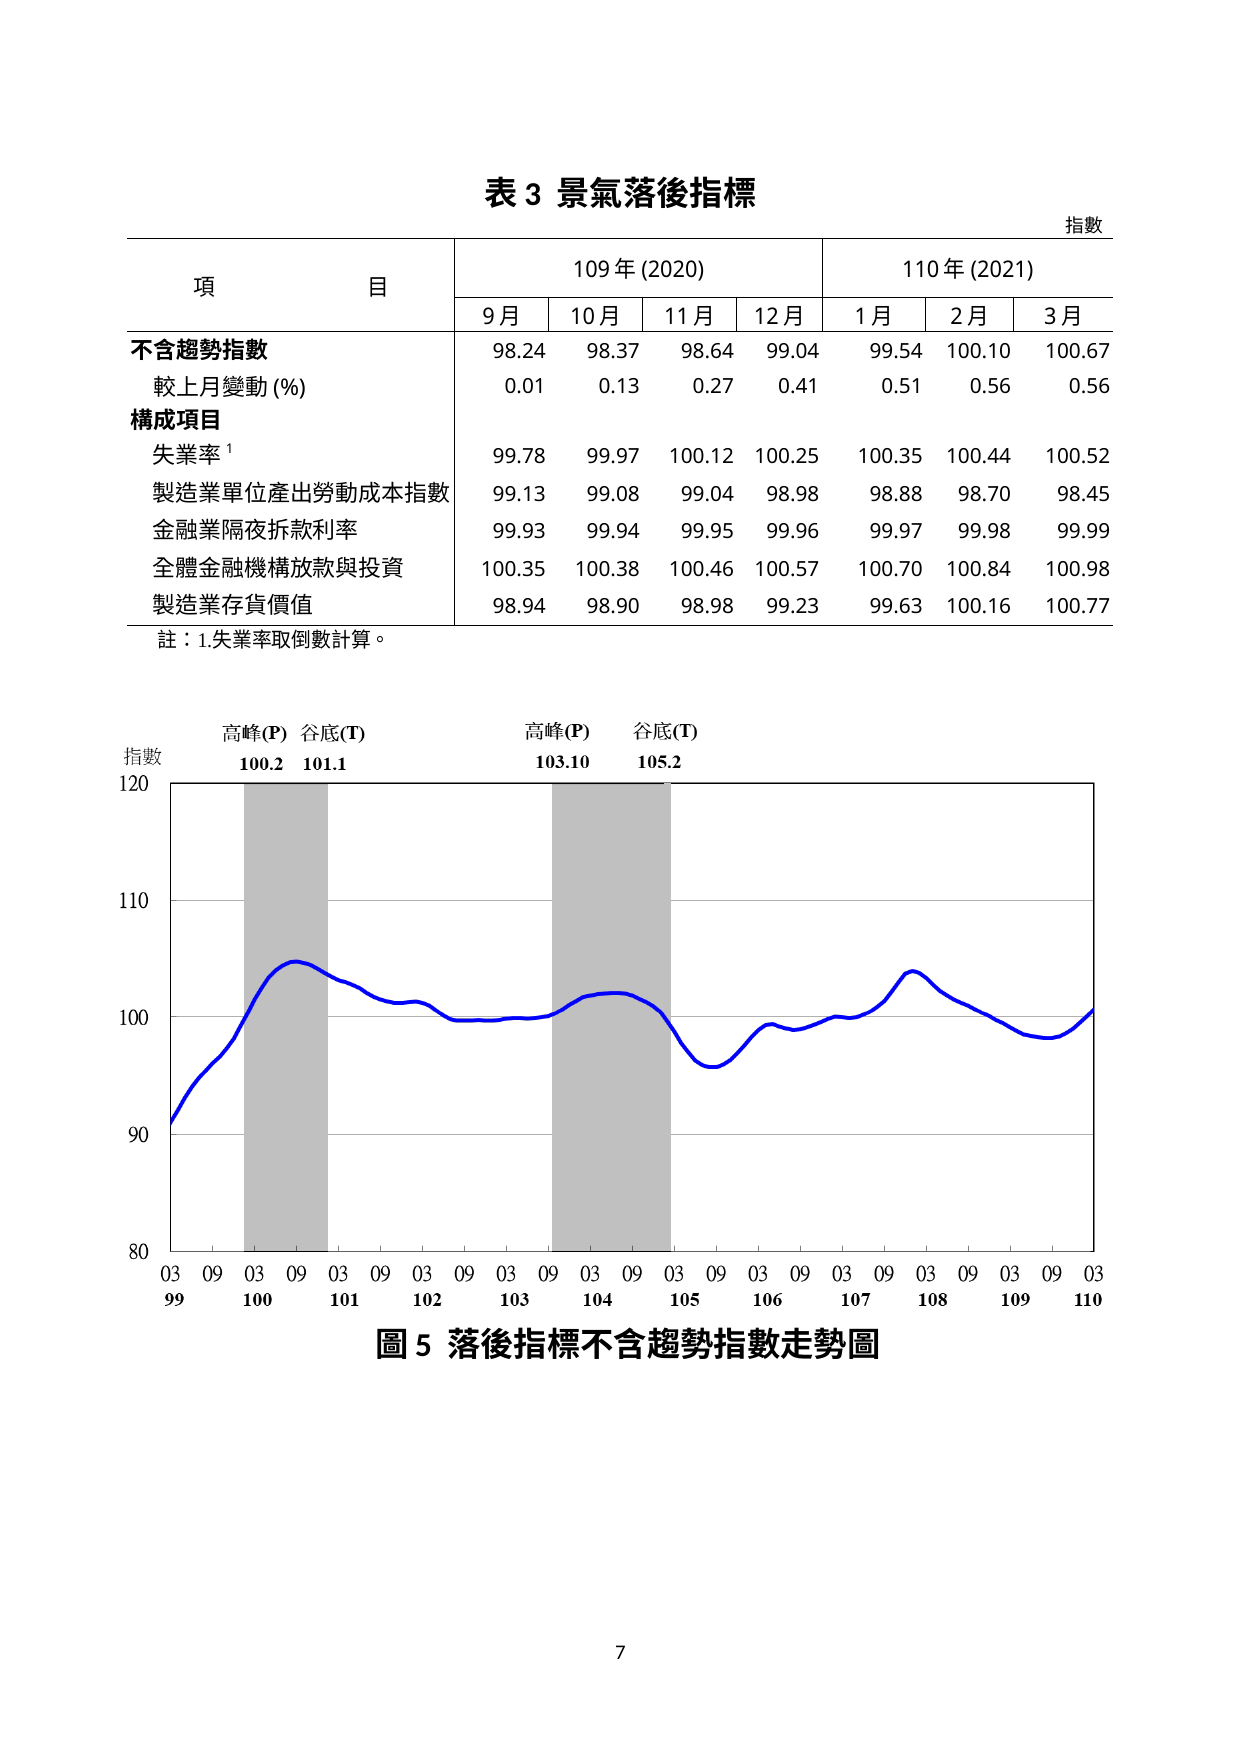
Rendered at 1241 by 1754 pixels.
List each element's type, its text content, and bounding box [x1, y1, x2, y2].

table_cell 0.56 [1014, 369, 1113, 402]
table_cell 98.90 [549, 587, 642, 624]
table_cell 99.78 [455, 437, 548, 474]
table_cell 構成項目 [127, 402, 454, 437]
table_cell [549, 402, 642, 437]
text 表3 景氣落後指標 [187, 173, 1053, 213]
table_cell 99.04 [737, 332, 822, 368]
table_cell 98.24 [455, 332, 548, 368]
table_cell 100.98 [1014, 550, 1113, 587]
table_cell 98.98 [737, 475, 822, 512]
table_cell 98.37 [549, 332, 642, 368]
table_header 109年 (2020) [455, 239, 822, 297]
table_cell 99.97 [549, 437, 642, 474]
table_cell 2月 [926, 298, 1013, 331]
table_cell 10月 [549, 298, 642, 331]
table_cell 100.46 [643, 550, 737, 587]
table_cell 100.35 [455, 550, 548, 587]
table_cell 9月 [455, 298, 548, 331]
table_cell 0.13 [549, 369, 642, 402]
table_cell 99.95 [643, 512, 737, 549]
table_cell 98.45 [1014, 475, 1113, 512]
table_cell 0.27 [643, 369, 737, 402]
table_cell 100.67 [1014, 332, 1113, 368]
table_cell 0.41 [737, 369, 822, 402]
table_cell 1月 [823, 298, 925, 331]
text 圖5 落後指標不含趨勢指數走勢圖 [202, 1318, 1053, 1366]
table_cell 98.98 [643, 587, 737, 624]
table_cell 100.77 [1014, 587, 1113, 624]
table_cell 12月 [737, 298, 822, 331]
table_cell 0.01 [455, 369, 548, 402]
table_cell 98.70 [925, 475, 1014, 512]
table_cell 100.44 [925, 437, 1014, 474]
table_cell 99.63 [822, 587, 925, 624]
table_cell 100.84 [925, 550, 1014, 587]
table_cell 製造業單位產出勞動成本指數 [127, 475, 454, 512]
table_cell 99.97 [822, 512, 925, 549]
table_cell 99.96 [737, 512, 822, 549]
picture [113, 708, 1119, 1318]
text 註：1.失業率取倒數計算。 [158, 629, 1053, 652]
table_cell 11月 [643, 298, 736, 331]
table_cell 99.04 [643, 475, 737, 512]
table_cell 99.99 [1014, 512, 1113, 549]
table_cell 99.54 [822, 332, 925, 368]
text 指數 [187, 213, 1103, 238]
table_cell 100.25 [737, 437, 822, 474]
table_cell 98.88 [822, 475, 925, 512]
table_cell 100.10 [925, 332, 1014, 368]
table_cell 99.98 [925, 512, 1014, 549]
table_cell [925, 402, 1014, 437]
table_cell 金融業隔夜拆款利率 [127, 512, 454, 549]
table_cell 100.35 [822, 437, 925, 474]
table_cell [822, 402, 925, 437]
table_cell 99.93 [455, 512, 548, 549]
table_cell 0.51 [822, 369, 925, 402]
table_cell 100.70 [822, 550, 925, 587]
table_cell [737, 402, 822, 437]
table_cell 0.56 [925, 369, 1014, 402]
table_cell 98.64 [643, 332, 737, 368]
table_cell 99.08 [549, 475, 642, 512]
table_cell 製造業存貨價值 [127, 587, 454, 624]
table_cell 不含趨勢指數 [127, 332, 454, 368]
table_cell 99.23 [737, 587, 822, 624]
table_cell 全體金融機構放款與投資 [127, 550, 454, 587]
table_cell 100.16 [925, 587, 1014, 624]
table_header 110年 (2021) [823, 239, 1113, 297]
table_cell 100.38 [549, 550, 642, 587]
table_cell 較上月變動 (%) [127, 369, 454, 402]
table_cell 99.13 [455, 475, 548, 512]
table_cell 100.52 [1014, 437, 1113, 474]
table_cell 99.94 [549, 512, 642, 549]
table_cell 98.94 [455, 587, 548, 624]
table_cell [1014, 402, 1113, 437]
table_cell [643, 402, 737, 437]
table_cell 100.57 [737, 550, 822, 587]
table_header 項 目 [127, 239, 454, 331]
table_cell 失業率1 [127, 437, 454, 474]
table_cell 3月 [1014, 298, 1113, 331]
table_cell [455, 402, 548, 437]
table_cell 100.12 [643, 437, 737, 474]
